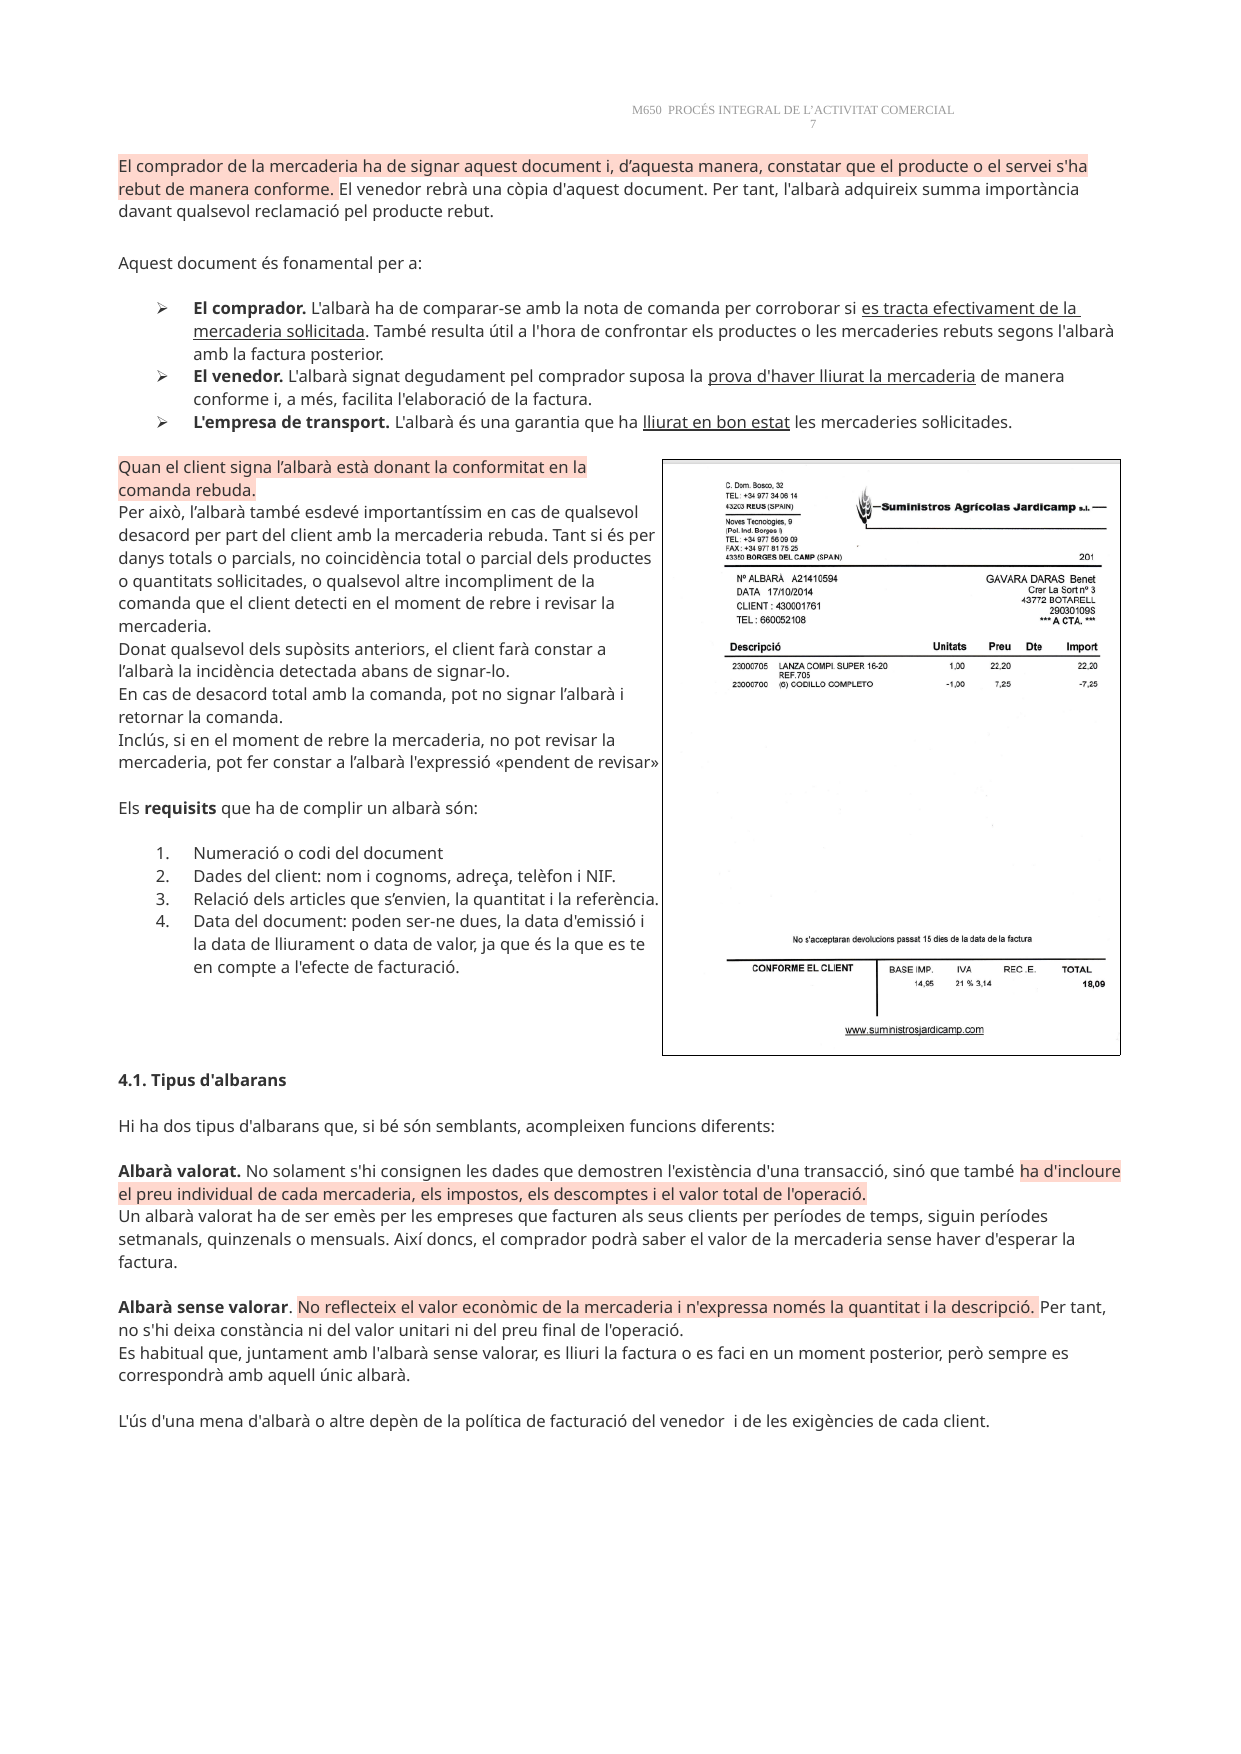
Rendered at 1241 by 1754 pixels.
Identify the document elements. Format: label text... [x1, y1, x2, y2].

text Un albarà valorat ha de ser emès per les empreses que facturen als seus clients per períodes de temps, siguin períodes setmanals, quinzenals o mensuals. Així doncs, el comprador podrà saber el valor de la mercaderia sense haver d'esperar la factura. [118, 1205, 1122, 1273]
text [663, 501, 741, 637]
list [663, 842, 741, 864]
list El venedor. L'albarà signat degudament pel comprador suposa la prova d'haver lliurat la mercaderia de manera conforme i, a més, facilita l'elaboració de la factura. [156, 365, 1122, 410]
text Albarà sense valorar. No reflecteix el valor econòmic de la mercaderia i n'expressa només la quantitat i la descripció. Per tant, no s'hi deixa constància ni del valor unitari ni del preu final de l'operació. [118, 1296, 1122, 1341]
text [663, 683, 741, 728]
text 4.1. Tipus d'albarans [118, 1069, 1122, 1091]
list L'empresa de transport. L'albarà és una garantia que ha lliurat en bon estat les mercaderies sol·licitades. [156, 410, 1122, 433]
list Dades del client: nom i cognoms, adreça, telèfon i NIF. [156, 864, 662, 887]
list Data del document: poden ser-ne dues, la data d'emissió i la data de lliurament o data de valor, ja que és la que es te en compte a l'efecte de facturació. [156, 910, 662, 978]
text Els requisits que ha de complir un albarà són: [118, 796, 662, 819]
list [663, 910, 741, 978]
text Albarà valorat. No solament s'hi consignen les dades que demostren l'existència d'una transacció, sinó que també ha d'incloure el preu individual de cada mercaderia, els impostos, els descomptes i el valor total de l'operació. [118, 1159, 1122, 1205]
text Donat qualsevol dels supòsits anteriors, el client farà constar a l’albarà la incidència detectada abans de signar-lo. [118, 637, 662, 683]
text En cas de desacord total amb la comanda, pot no signar l’albarà i retornar la comanda. [118, 683, 662, 728]
list Numeració o codi del document [156, 842, 662, 864]
text Es habitual que, juntament amb l'albarà sense valorar, es lliuri la factura o es faci en un moment posterior, però sempre es correspondrà amb aquell únic albarà. [118, 1341, 1122, 1387]
text El comprador de la mercaderia ha de signar aquest document i, d’aquesta manera, constatar que el producte o el servei s'ha rebut de manera conforme. El venedor rebrà una còpia d'aquest document. Per tant, l'albarà adquireix summa importància davant qualsevol reclamació pel producte rebut. [118, 132, 1122, 222]
picture [741, 460, 1120, 1055]
text [663, 796, 741, 819]
text Hi ha dos tipus d'albarans que, si bé són semblants, acompleixen funcions diferents: [118, 1114, 1122, 1137]
list El comprador. L'albarà ha de comparar-se amb la nota de comanda per corroborar si es tracta efectivament de la mercaderia sol·licitada. També resulta útil a l'hora de confrontar els productes o les mercaderies rebuts segons l'albarà amb la factura posterior. [156, 297, 1122, 365]
text [663, 637, 741, 683]
list [663, 864, 741, 887]
text [663, 728, 741, 773]
text Inclús, si en el moment de rebre la mercaderia, no pot revisar la mercaderia, pot fer constar a l’albarà l'expressió «pendent de revisar» [118, 728, 662, 773]
text Aquest document és fonamental per a: [118, 251, 1122, 274]
text Quan el client signa l’albarà està donant la conformitat en la comanda rebuda. [118, 456, 1122, 501]
text L'ús d'una mena d'albarà o altre depèn de la política de facturació del venedor i de les exigències de cada client. [118, 1409, 1122, 1432]
list Relació dels articles que s’envien, la quantitat i la referència. [156, 887, 662, 910]
list [663, 887, 741, 910]
text Per això, l’albarà també esdevé importantíssim en cas de qualsevol desacord per part del client amb la mercaderia rebuda. Tant si és per danys totals o parcials, no coincidència total o parcial dels productes o quantitats sol·licitades, o qualsevol altre incompliment de la comanda que el client detecti en el moment de rebre i revisar la mercaderia. [118, 501, 662, 637]
